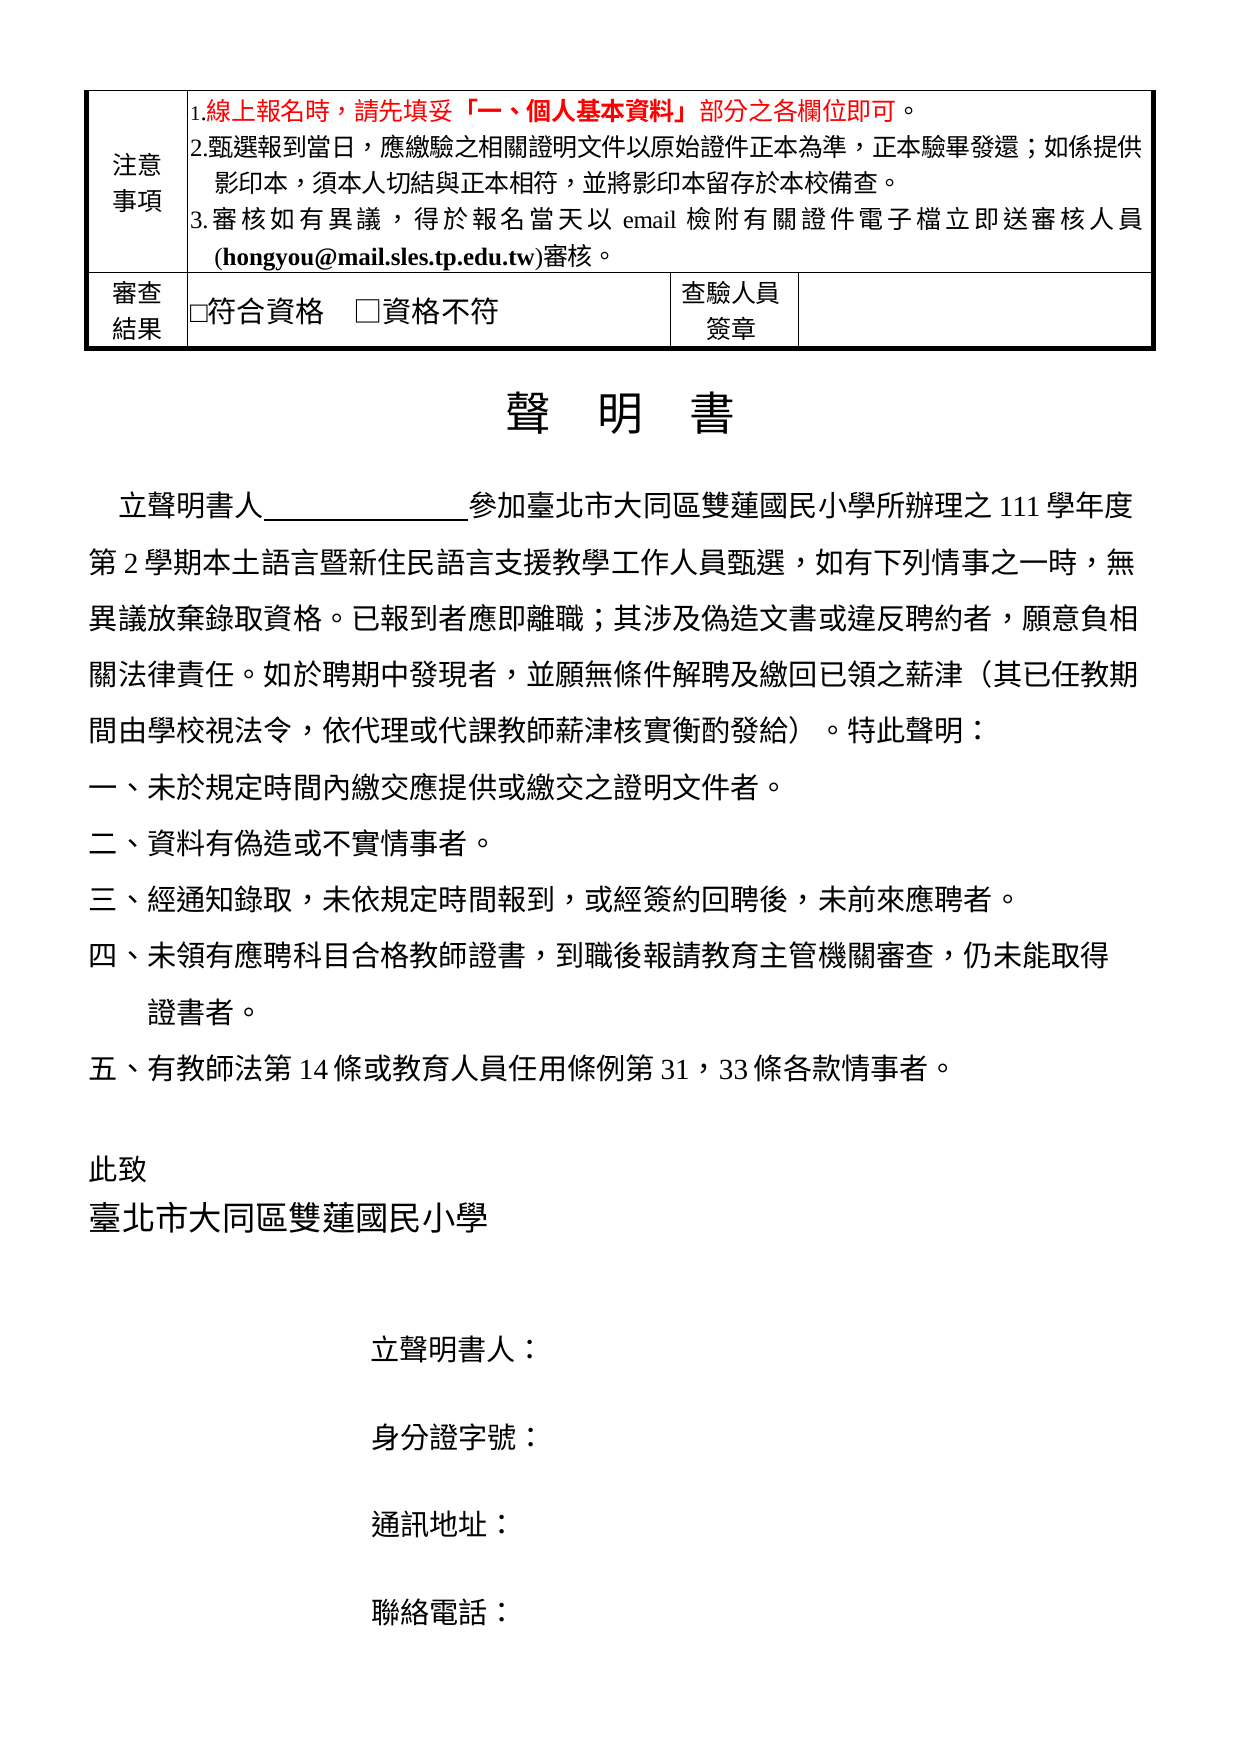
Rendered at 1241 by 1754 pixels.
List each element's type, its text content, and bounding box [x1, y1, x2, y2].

text 二、資料有偽造或不實情事者。 [89, 809, 1152, 866]
table_cell 注意 事項 [89, 91, 187, 272]
text 臺北市大同區雙蓮國民小學 [89, 1191, 1152, 1241]
text 立聲明書人 參加臺北市大同區雙蓮國民小學所辦理之111學年度第2學期本土語言暨新住民語言支援教學工作人員甄選，如有下列情事之一時，無異議放棄錄取資格。已報到者應即離職；其涉及偽造文書或違反聘約者，願意負相關法律責任。如於聘期中發現者，並願無條件解聘及繳回已領之薪津（其已任教期間由學校視法令，依代理或代課教師薪津核實衡酌發給）。特此聲明： [89, 472, 1152, 753]
table_cell [799, 273, 1151, 346]
text 一、未於規定時間內繳交應提供或繳交之證明文件者。 [89, 753, 1152, 809]
text 此致 [89, 1141, 1152, 1191]
text 三、經通知錄取，未依規定時間報到，或經簽約回聘後，未前來應聘者。 [89, 866, 1152, 922]
text 聯絡電話： [188, 1553, 1152, 1641]
text 通訊地址： [188, 1466, 1152, 1553]
text 四、未領有應聘科目合格教師證書，到職後報請教育主管機關審查，仍未能取得 [89, 922, 1152, 978]
text 五、有教師法第14條或教育人員任用條例第31，33條各款情事者。 [89, 1034, 1152, 1091]
table_cell 審查 結果 [89, 273, 187, 346]
table_cell □符合資格 □資格不符 [188, 273, 670, 346]
table_cell 查驗人員 簽章 [671, 273, 798, 346]
text 聲 明 書 [89, 377, 1152, 443]
text 立聲明書人： [188, 1291, 1152, 1378]
text 身分證字號： [188, 1378, 1152, 1466]
table_cell 1.線上報名時，請先填妥「一、個人基本資料」部分之各欄位即可。 2.甄選報到當日，應繳驗之相關證明文件以原始證件正本為準，正本驗畢發還；如係提供影印本，須本人切結與正本相符，並將影印本留存於本校備查。 3.審核如有異議，得於報名當天以email檢附有關證件電子檔立即送審核人員(hongyou@mail.sles.tp.edu.tw)審核。 [188, 91, 1151, 272]
text 證書者。 [89, 978, 1152, 1034]
